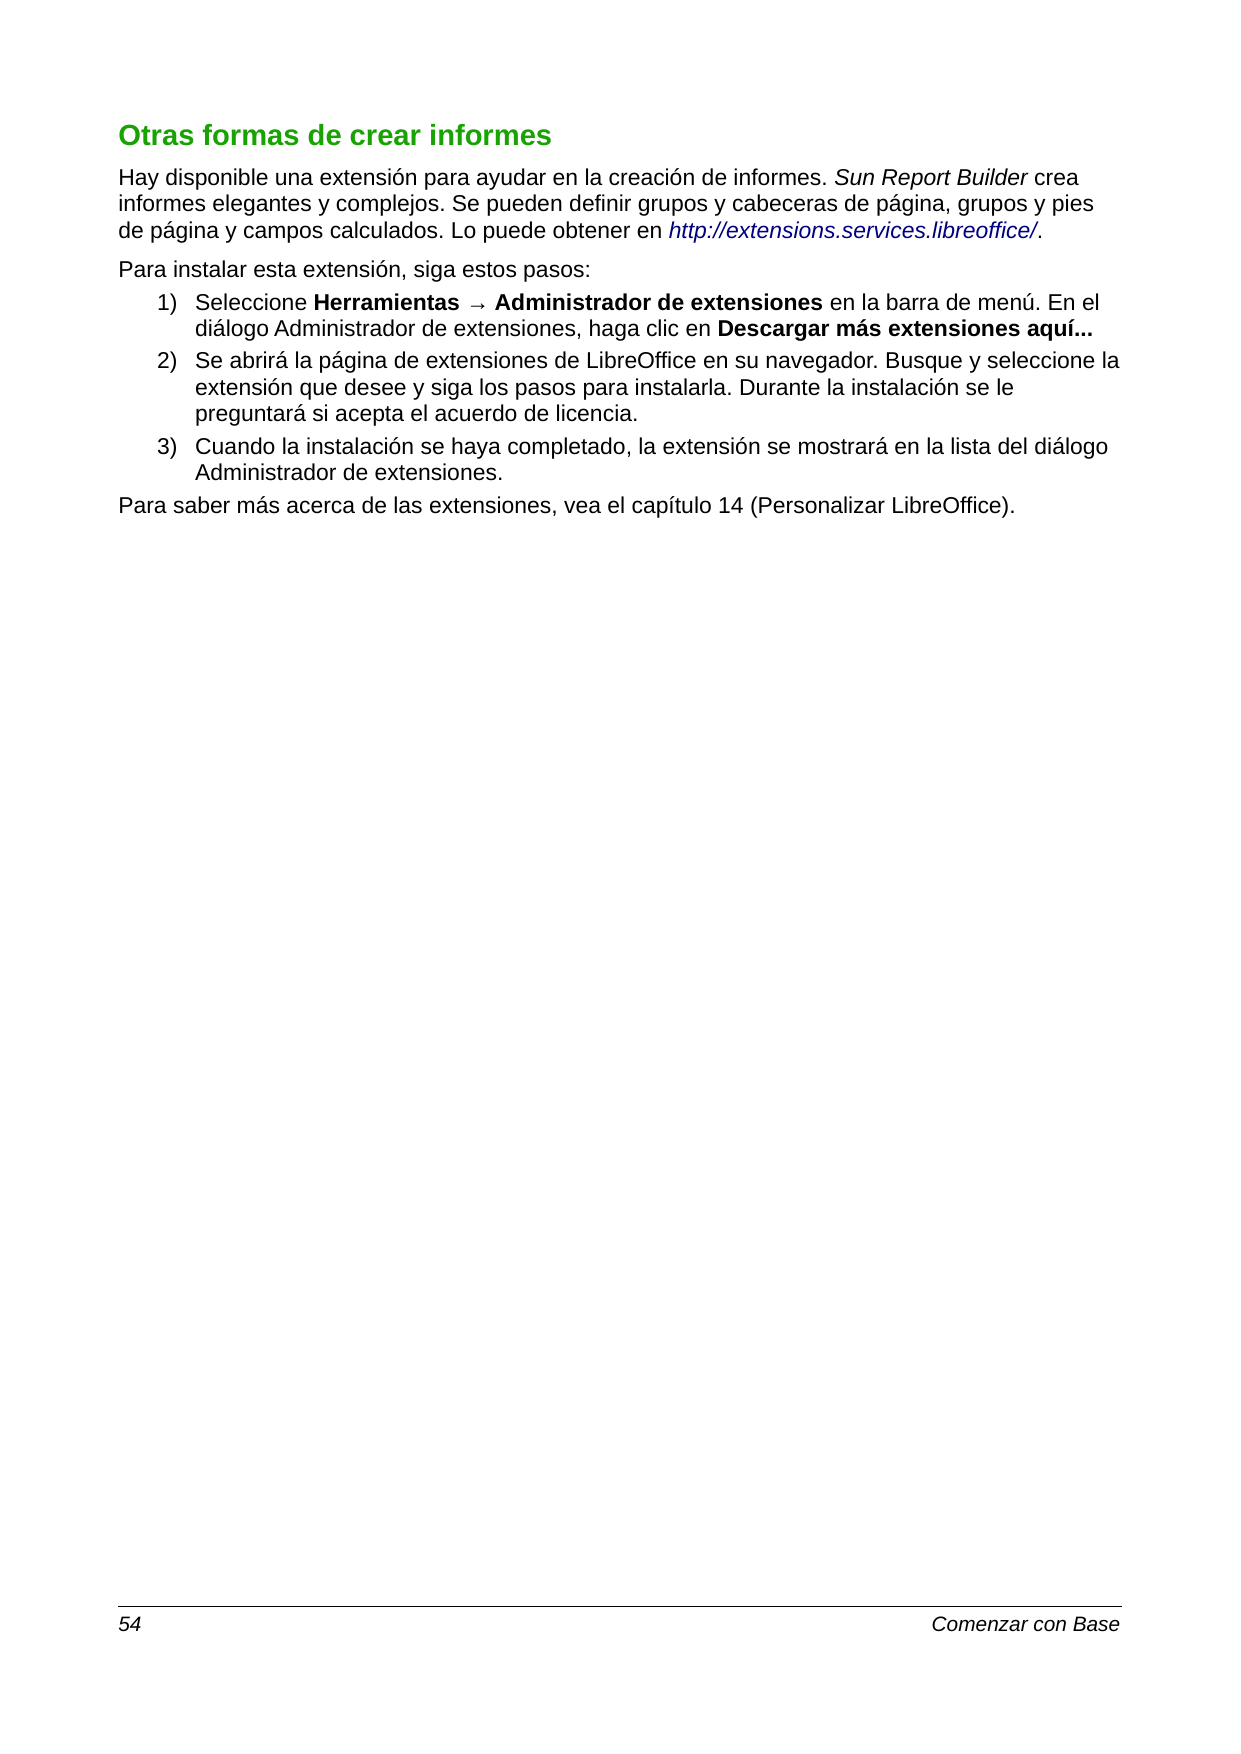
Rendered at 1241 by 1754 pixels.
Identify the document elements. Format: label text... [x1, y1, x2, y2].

list Seleccione Herramientas → Administrador de extensiones en la barra de menú. En el diálogo Administrador de extensiones, haga clic en Descargar más extensiones aquí... [177, 288, 1122, 341]
text Hay disponible una extensión para ayudar en la creación de informes. Sun Report Builder crea informes elegantes y complejos. Se pueden definir grupos y cabeceras de página, grupos y pies de página y campos calculados. Lo puede obtener en http://extensions.services.libreoffice/. [118, 164, 1122, 243]
list Para instalar esta extensión, siga estos pasos: [118, 256, 1122, 282]
list Cuando la instalación se haya completado, la extensión se mostrará en la lista del diálogo Administrador de extensiones. [177, 433, 1122, 485]
subtitle Otras formas de crear informes [118, 118, 1122, 152]
text Para saber más acerca de las extensiones, vea el capítulo 14 (Personalizar LibreOffice). [118, 492, 1122, 518]
list Se abrirá la página de extensiones de LibreOffice en su navegador. Busque y seleccione la extensión que desee y siga los pasos para instalarla. Durante la instalación se le preguntará si acepta el acuerdo de licencia. [177, 347, 1122, 426]
